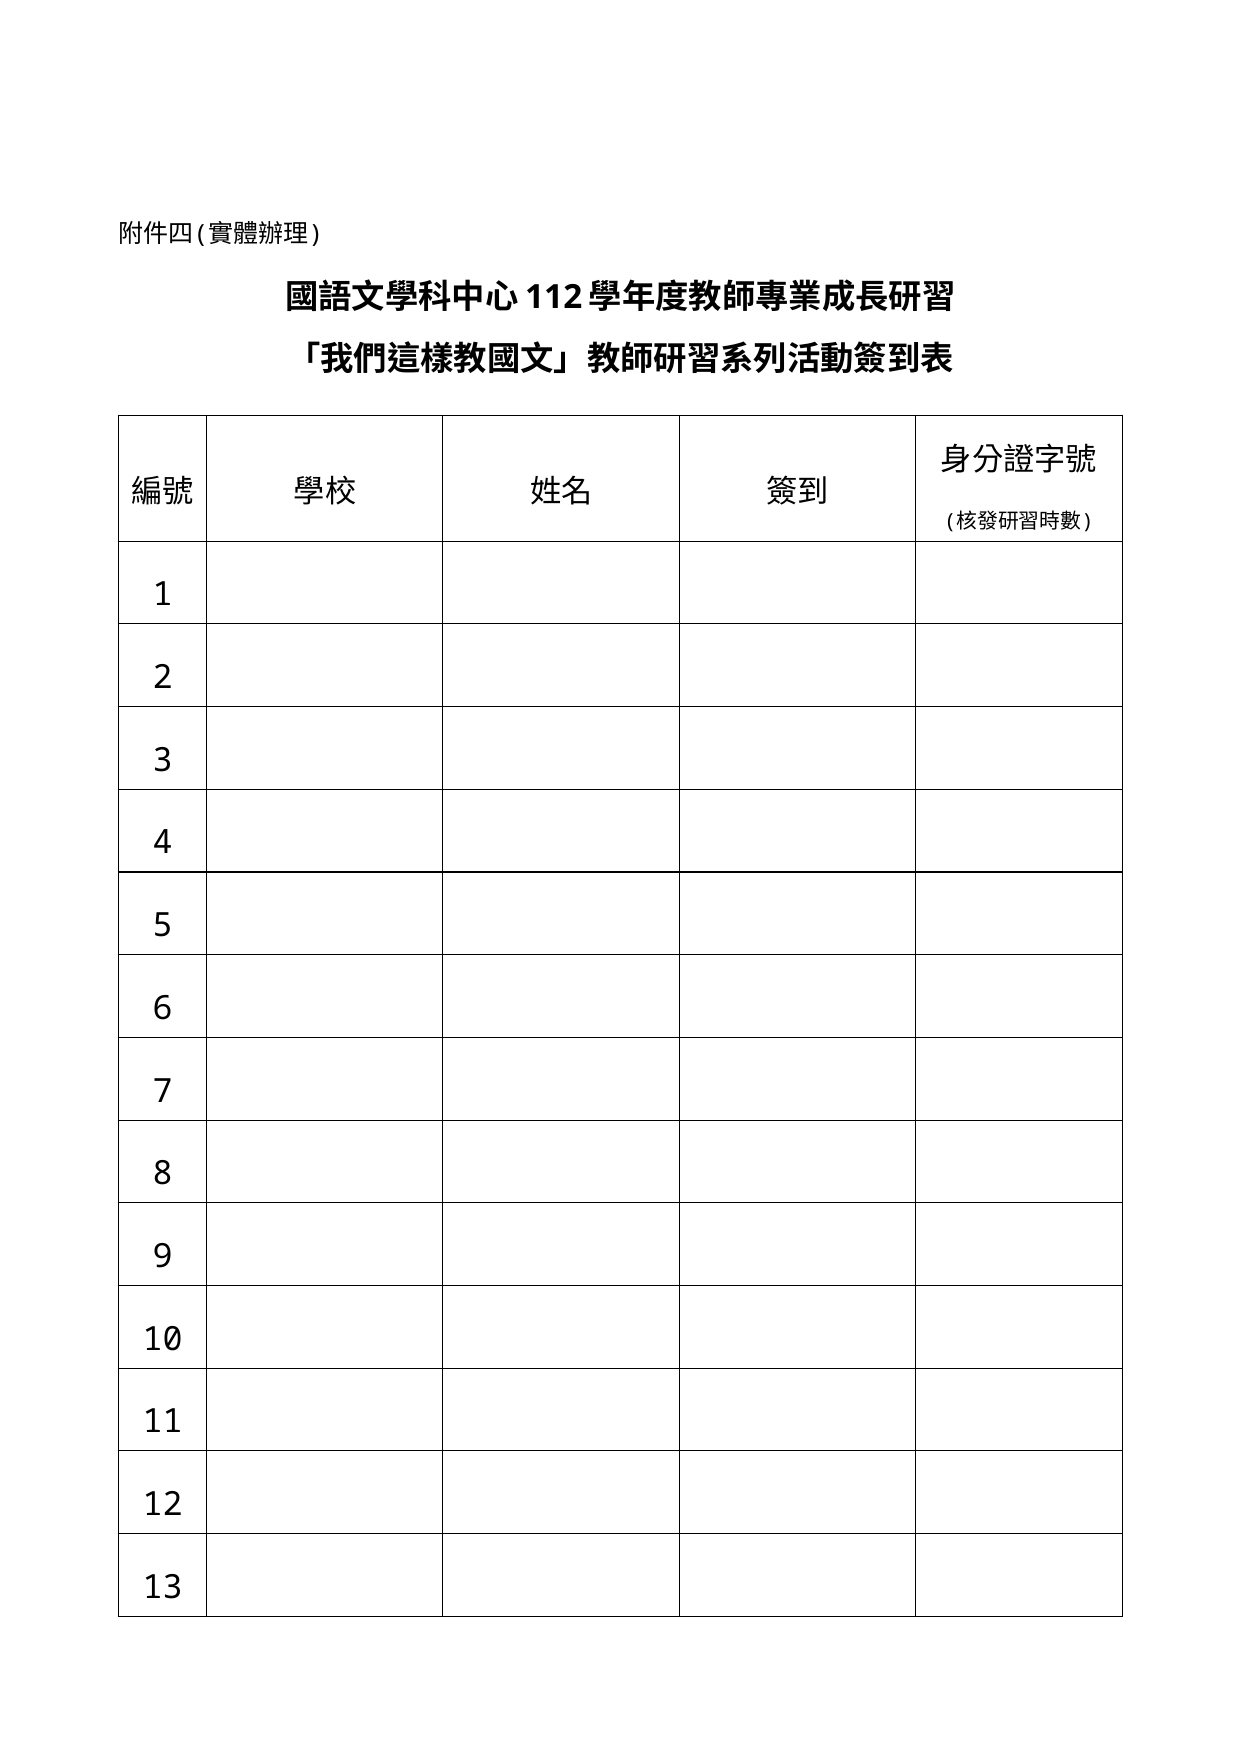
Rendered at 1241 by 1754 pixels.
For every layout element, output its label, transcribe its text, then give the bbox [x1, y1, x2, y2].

table_cell [680, 542, 915, 623]
table_cell [207, 542, 442, 623]
table_cell [680, 873, 915, 954]
text 國語文學科中心112學年度教師專業成長研習 [118, 252, 1122, 314]
table_header 學校 [207, 416, 442, 541]
table_cell 2 [119, 624, 206, 706]
table_cell [443, 873, 679, 954]
table_cell 3 [119, 707, 206, 789]
table_cell 12 [119, 1451, 206, 1533]
table_cell [207, 1038, 442, 1119]
table_cell [443, 1534, 679, 1616]
table_cell 6 [119, 955, 206, 1037]
text 「我們這樣教國文」教師研習系列活動簽到表 [118, 314, 1122, 377]
table_header 身分證字號 (核發研習時數) [916, 416, 1122, 541]
table_cell 13 [119, 1534, 206, 1616]
table_cell [443, 790, 679, 871]
table_cell [207, 790, 442, 871]
table_cell [680, 955, 915, 1037]
table_cell [443, 1451, 679, 1533]
table_cell [680, 1121, 915, 1202]
table_cell 10 [119, 1286, 206, 1368]
table_cell [443, 542, 679, 623]
table_cell [680, 1203, 915, 1285]
table_cell [916, 624, 1122, 706]
table_header 編號 [119, 416, 206, 541]
table_cell [680, 707, 915, 789]
table_cell [680, 1286, 915, 1368]
table_cell [680, 1534, 915, 1616]
table_cell [680, 790, 915, 871]
table_cell 9 [119, 1203, 206, 1285]
table_cell [916, 955, 1122, 1037]
table_cell [207, 1286, 442, 1368]
table_cell [207, 624, 442, 706]
table_cell [680, 1451, 915, 1533]
table_cell [207, 1451, 442, 1533]
table_cell [916, 1286, 1122, 1368]
table_cell [207, 1121, 442, 1202]
table_header 姓名 [443, 416, 679, 541]
table_cell [916, 1451, 1122, 1533]
table_cell [680, 624, 915, 706]
table_cell 4 [119, 790, 206, 871]
table_cell 5 [119, 873, 206, 954]
table_cell [207, 707, 442, 789]
table_cell [443, 707, 679, 789]
table_cell [207, 1203, 442, 1285]
table_cell [443, 1121, 679, 1202]
table_cell [207, 1369, 442, 1450]
table_cell 1 [119, 542, 206, 623]
table_cell [916, 1369, 1122, 1450]
table_cell [916, 707, 1122, 789]
table_cell [443, 1038, 679, 1119]
table_cell 11 [119, 1369, 206, 1450]
table_cell [443, 624, 679, 706]
table_header 簽到 [680, 416, 915, 541]
table_cell [443, 1369, 679, 1450]
table_cell [680, 1369, 915, 1450]
table_cell [916, 873, 1122, 954]
table_cell [443, 1203, 679, 1285]
table_cell [916, 1534, 1122, 1616]
table_cell [916, 542, 1122, 623]
table_cell 7 [119, 1038, 206, 1119]
table_cell [916, 1121, 1122, 1202]
table_cell [443, 955, 679, 1037]
table_cell [916, 790, 1122, 871]
table_cell [680, 1038, 915, 1119]
table_cell 8 [119, 1121, 206, 1202]
text 附件四(實體辦理) [118, 189, 1122, 252]
table_cell [207, 955, 442, 1037]
table_cell [916, 1203, 1122, 1285]
table_cell [207, 1534, 442, 1616]
table_cell [443, 1286, 679, 1368]
table_cell [916, 1038, 1122, 1119]
table_cell [207, 873, 442, 954]
